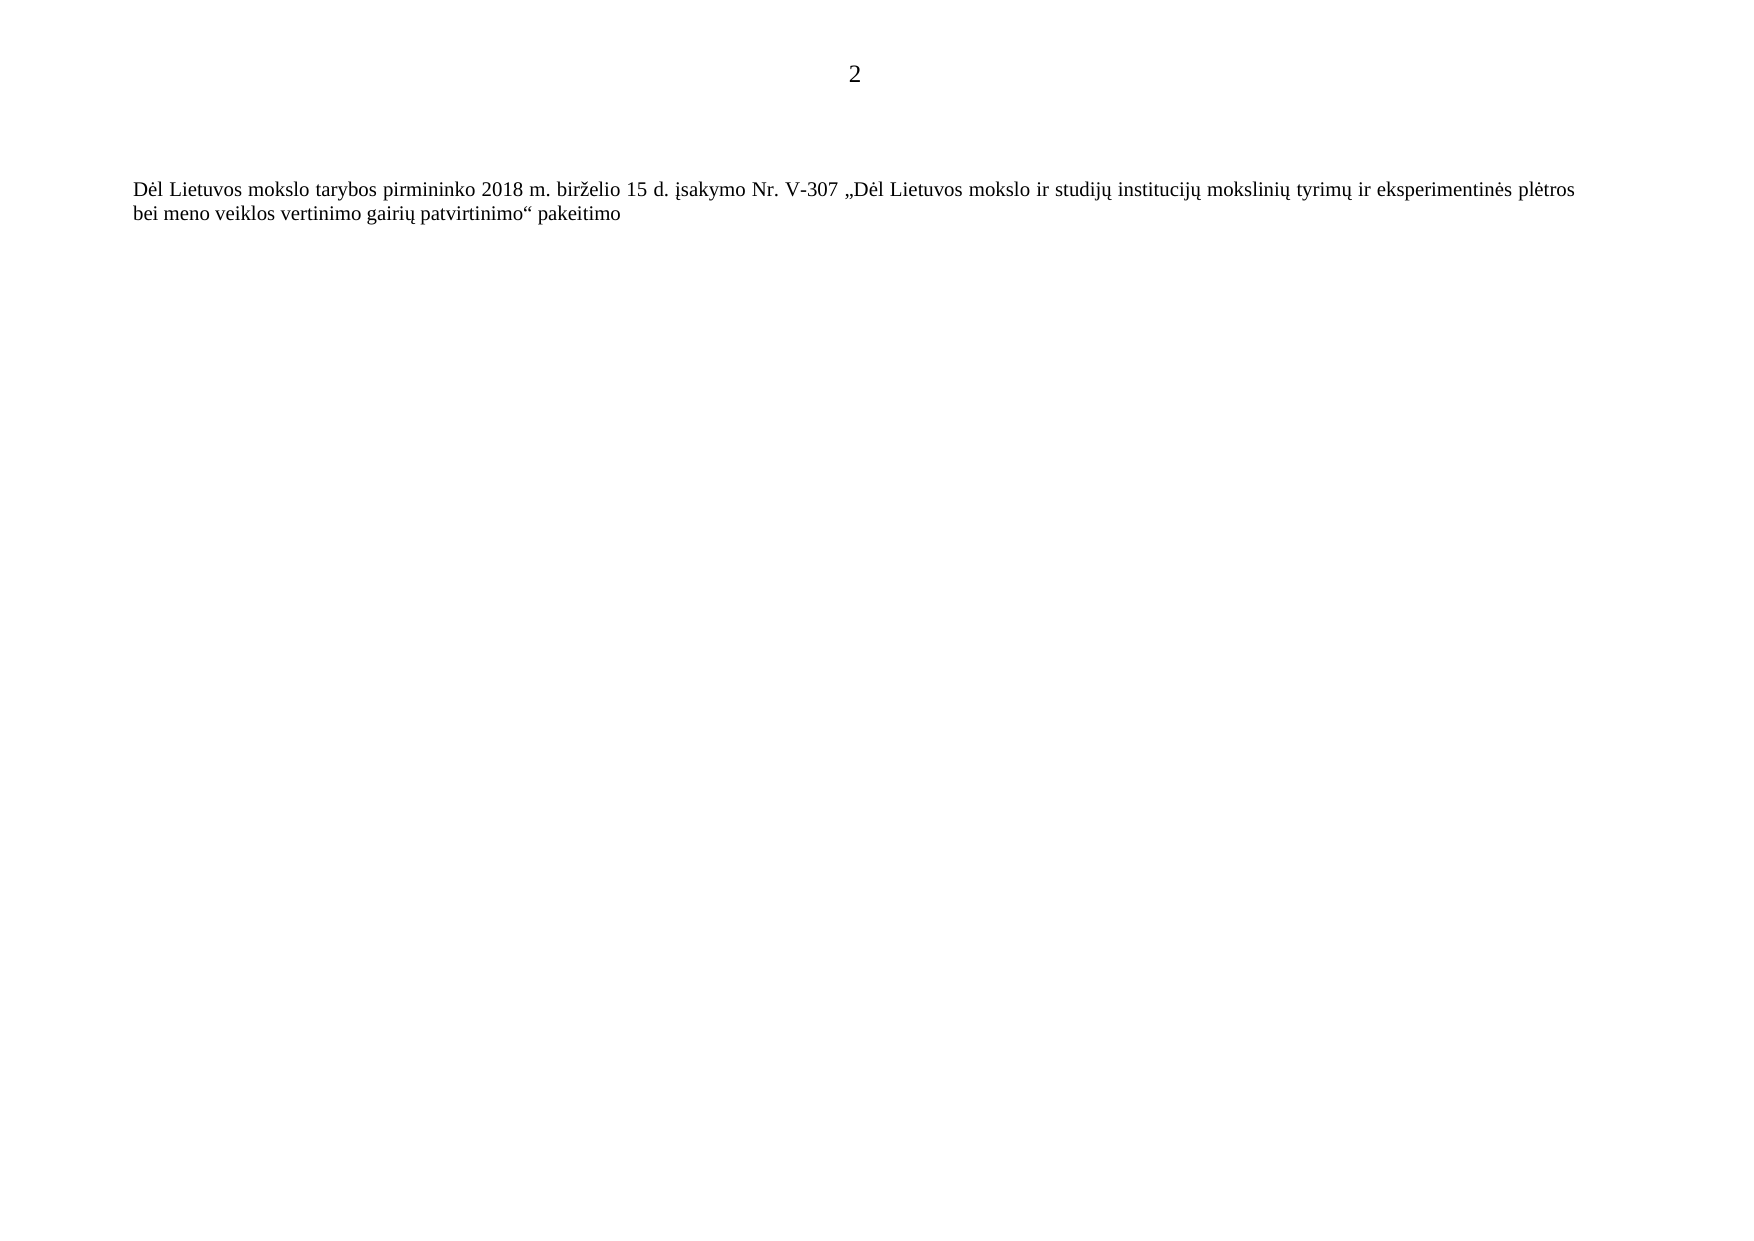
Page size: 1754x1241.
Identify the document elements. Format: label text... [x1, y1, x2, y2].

text Dėl Lietuvos mokslo tarybos pirmininko 2018 m. birželio 15 d. įsakymo Nr. V-307 „Dėl Lietuvos mokslo ir studijų institucijų mokslinių tyrimų ir eksperimentinės plėtros bei meno veiklos vertinimo gairių patvirtinimo“ pakeitimo [133, 177, 1577, 225]
